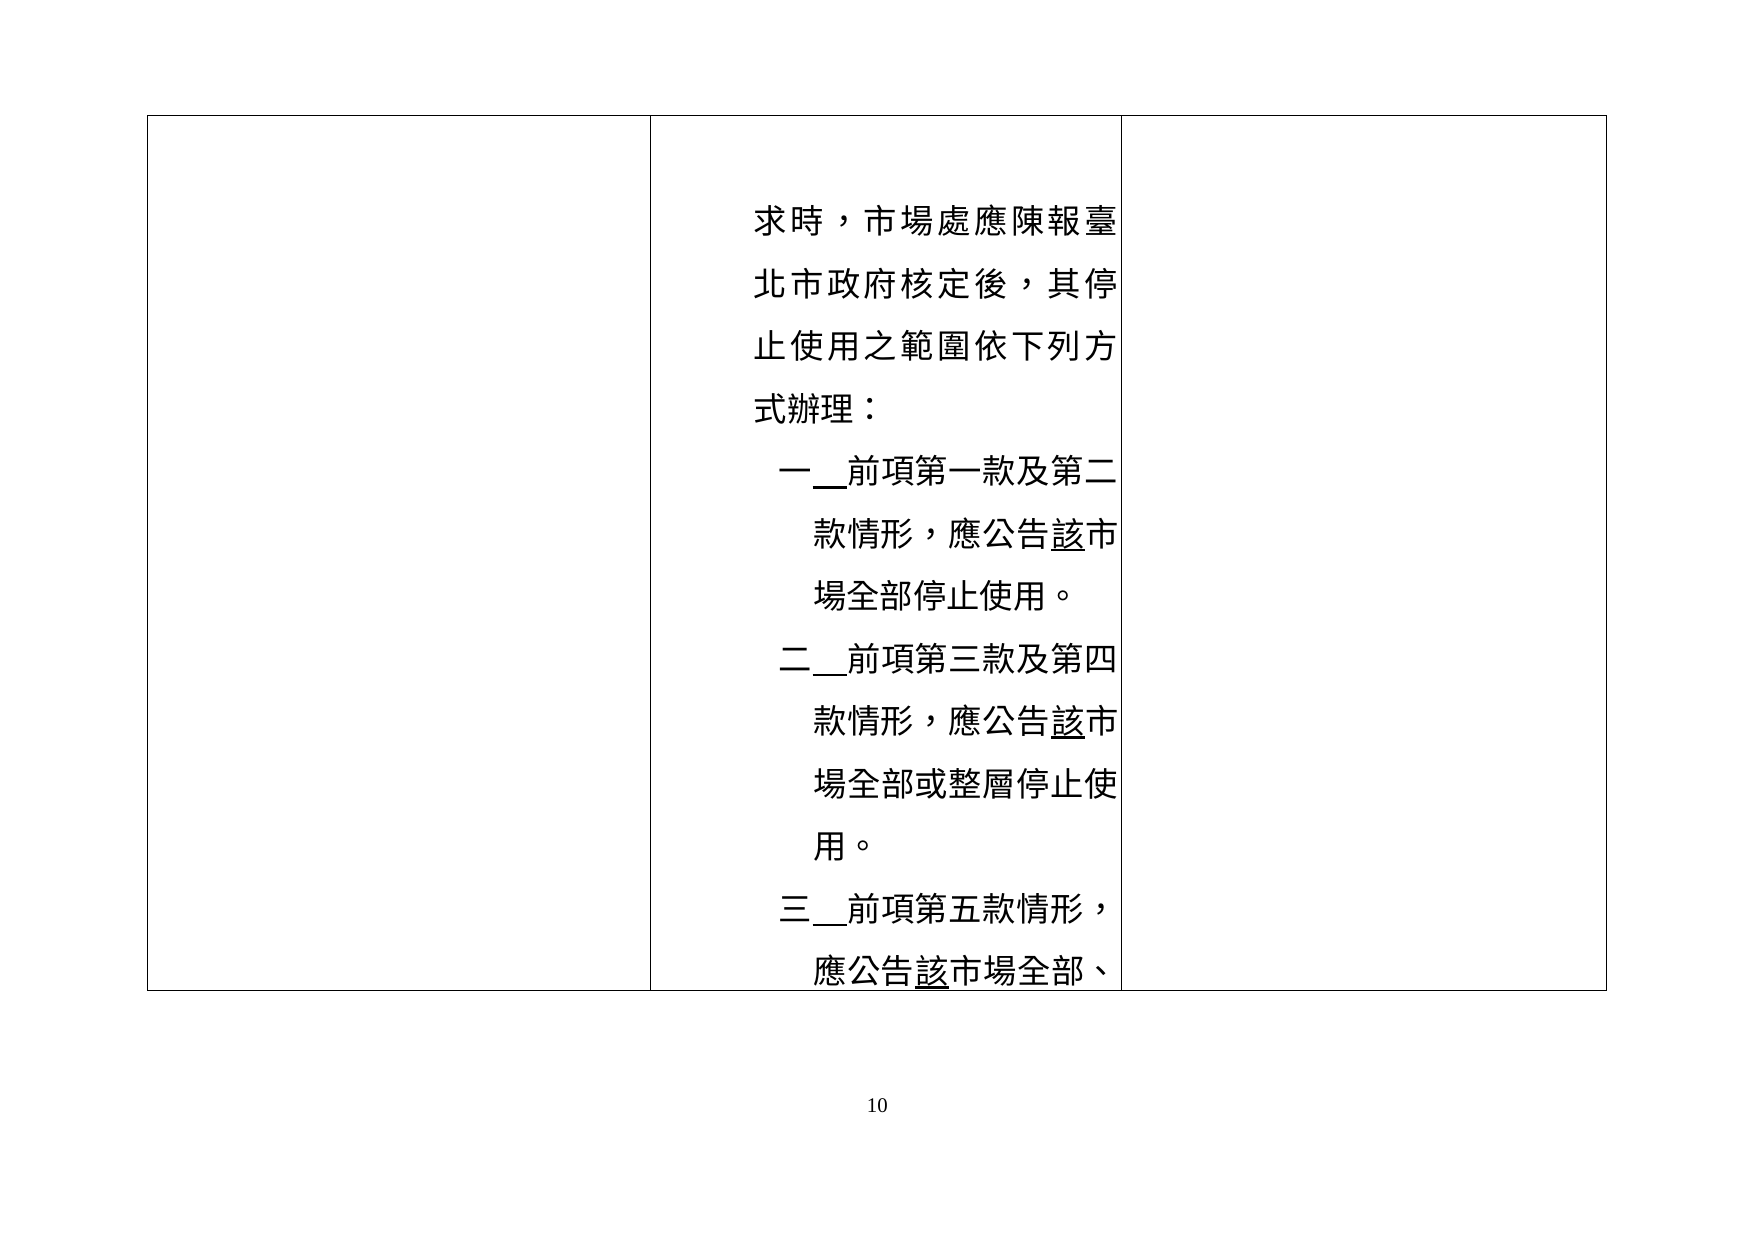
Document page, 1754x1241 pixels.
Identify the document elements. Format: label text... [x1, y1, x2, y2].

table_cell [148, 116, 650, 990]
table_cell [1122, 116, 1606, 990]
table_cell 求時，市場處應陳報臺北市政府核定後，其停止使用之範圍依下列方式辦理： 一 前項第一款及第二款情形，應公告該市場全部停止使用。 二 前項第三款及第四款情形，應公告該市場全部或整層停止使用。 三 前項第五款情形，應公告該市場全部、 [651, 116, 1121, 990]
